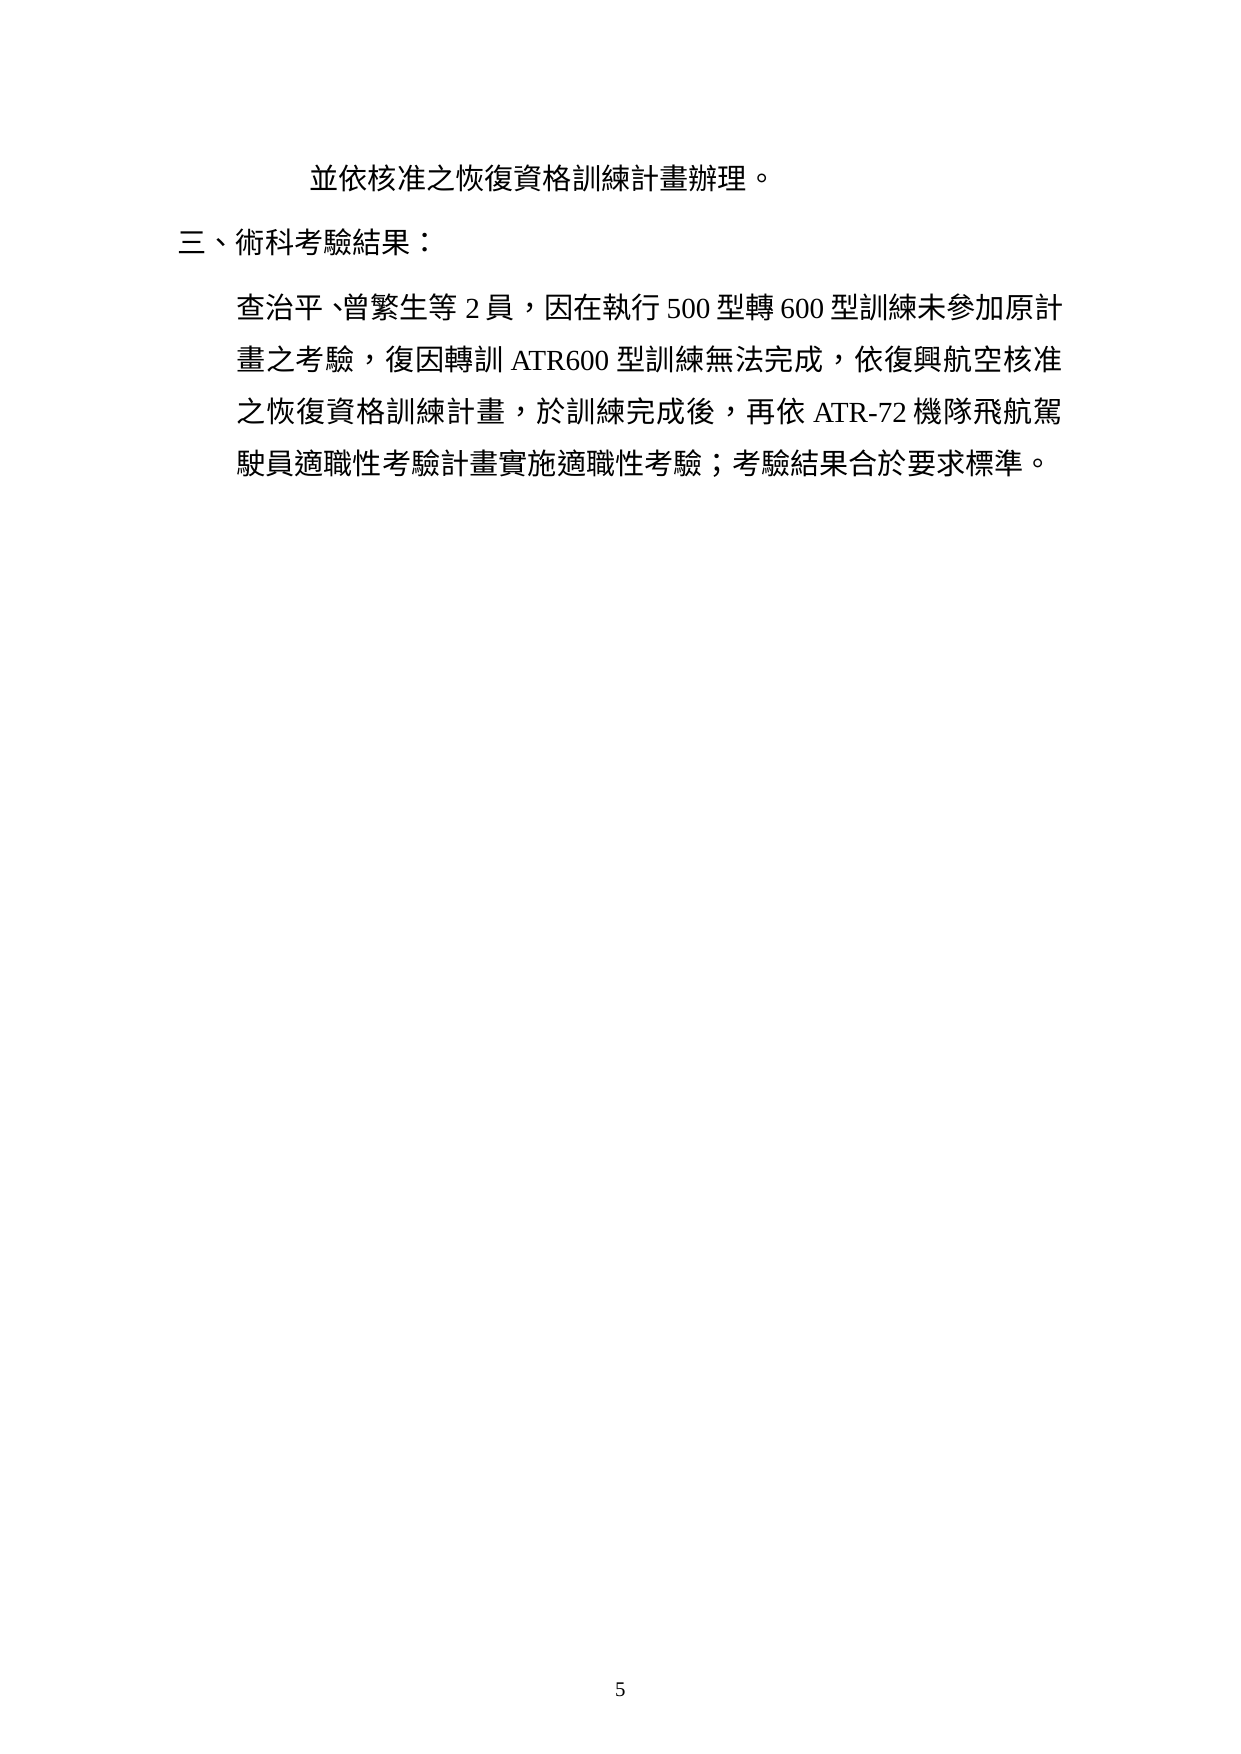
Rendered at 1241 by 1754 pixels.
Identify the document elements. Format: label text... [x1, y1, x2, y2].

text 查治平、曾繁生等 2員，因在執行500型轉600型訓練未參加原計畫之考驗，復因轉訓ATR600型訓練無法完成，依復興航空核准之恢復資格訓練計畫，於訓練完成後，再依ATR-72機隊飛航駕駛員適職性考驗計畫實施適職性考驗；考驗結果合於要求標準。 [236, 277, 1063, 485]
text 三、術科考驗結果： [177, 212, 1063, 264]
text (六)考驗規定：通過口試考驗者，由民航局 航務檢查員王康慈，於泰國曼谷與復興航空ATR考試官楊萬豪共同執行模擬機考驗1架次 (4小時)。考驗不及格者，立即停止任務派遣，並依核准之恢復資格訓練計畫辦理。 [251, 148, 1063, 200]
